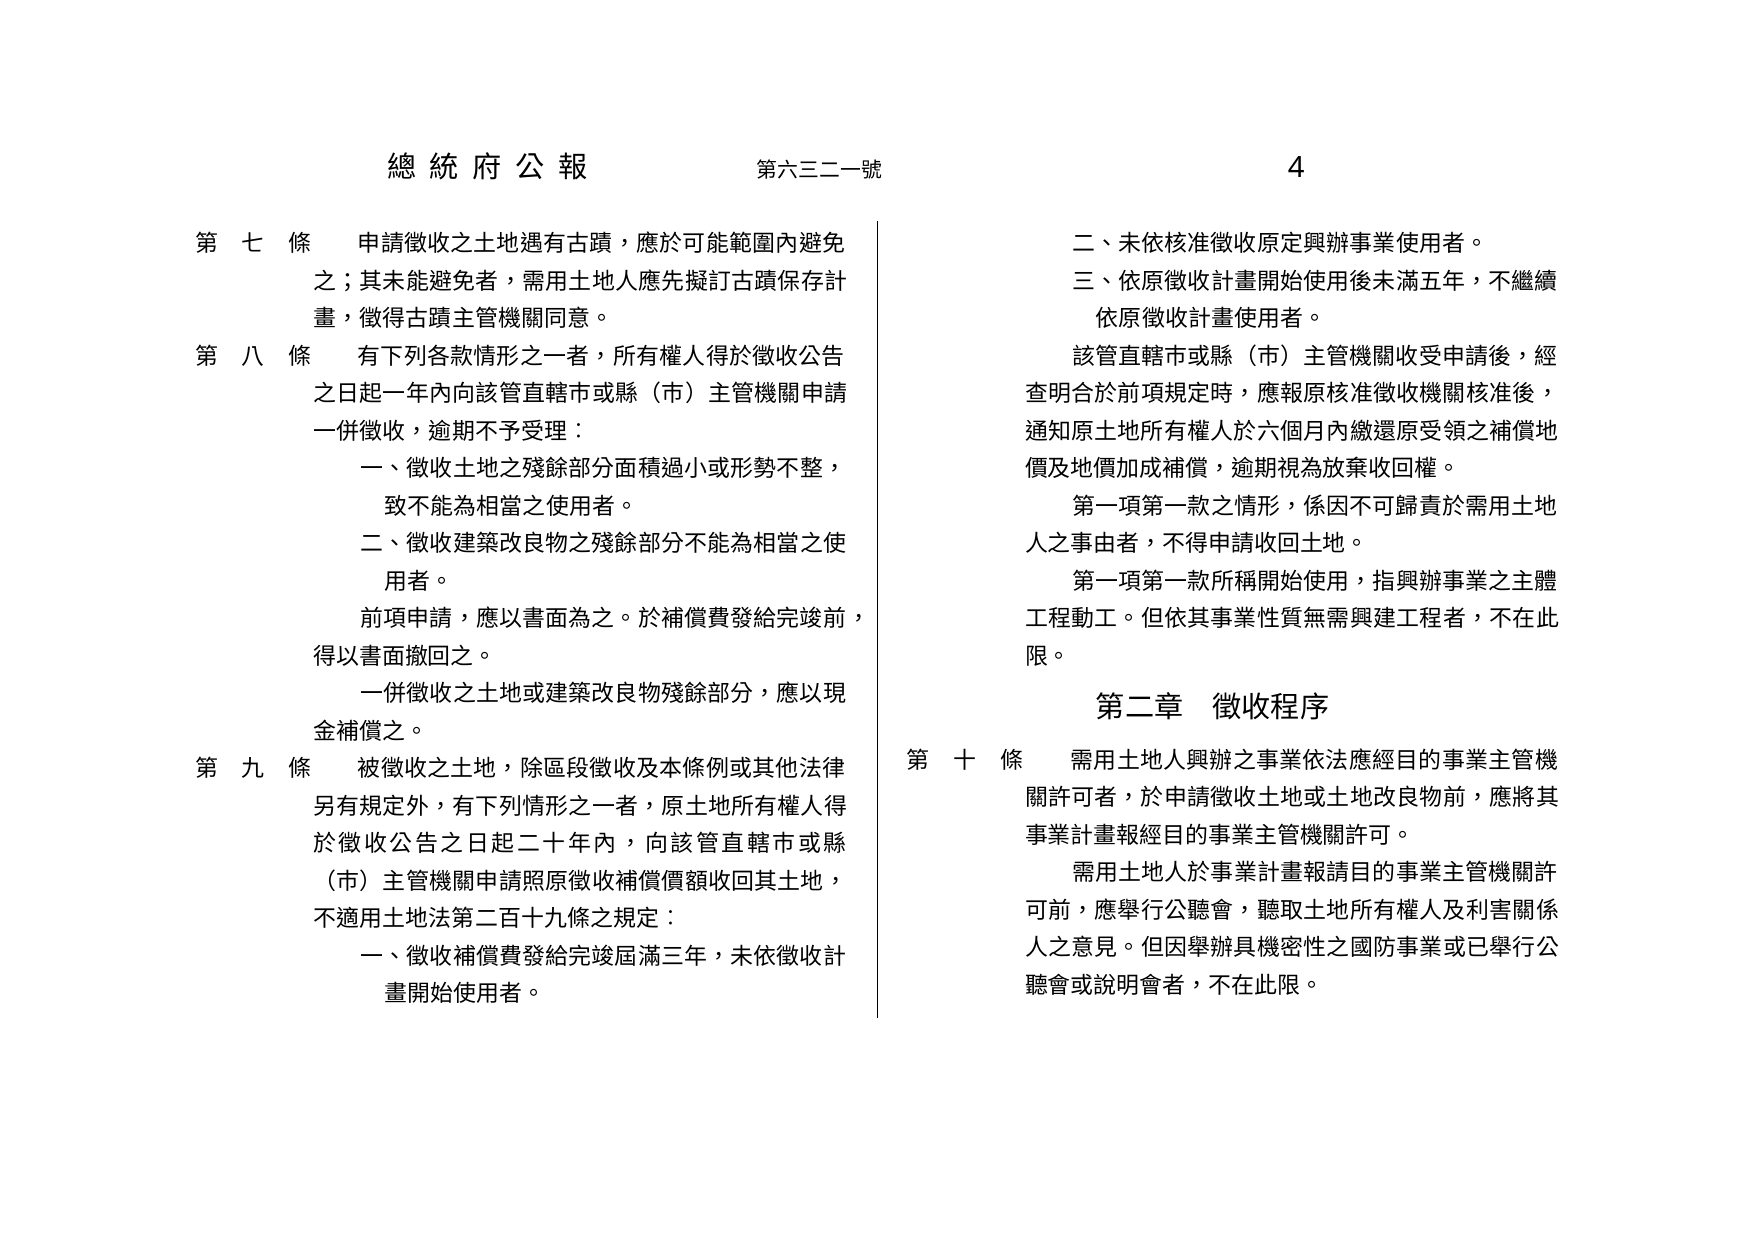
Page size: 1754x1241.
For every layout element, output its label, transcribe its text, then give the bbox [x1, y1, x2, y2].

text 該管直轄巿或縣（巿）主管機關收受申請後，經查明合於前項規定時，應報原核准徵收機關核准後，通知原土地所有權人於六個月內繳還原受領之補償地價及地價加成補償，逾期視為放棄收回權。 [1025, 334, 1559, 484]
text 一併徵收之土地或建築改良物殘餘部分，應以現金補償之。 [313, 672, 847, 747]
text 三、依原徵收計畫開始使用後未滿五年，不繼續依原徵收計畫使用者。 [1072, 259, 1559, 334]
text 二、未依核准徵收原定興辦事業使用者。 [1072, 222, 1559, 259]
text 第一項第一款所稱開始使用，指興辦事業之主體工程動工。但依其事業性質無需興建工程者，不在此限。 [1025, 559, 1559, 672]
text 一、徵收土地之殘餘部分面積過小或形勢不整，致不能為相當之使用者。 [360, 447, 847, 522]
text 前項申請，應以書面為之。於補償費發給完竣前，得以書面撤回之。 [313, 597, 847, 672]
text 第 八 條 有下列各款情形之一者，所有權人得於徵收公告之日起一年內向該管直轄巿或縣（巿）主管機關申請一併徵收，逾期不予受理︰ [195, 334, 847, 447]
text 一、徵收補償費發給完竣屆滿三年，未依徵收計畫開始使用者。 [360, 934, 847, 1009]
text 需用土地人於事業計畫報請目的事業主管機關許可前，應舉行公聽會，聽取土地所有權人及利害關係人之意見。但因舉辦具機密性之國防事業或已舉行公聽會或說明會者，不在此限。 [1025, 851, 1559, 1001]
text 第二章 徵收程序 [907, 684, 1559, 726]
text 第 九 條 被徵收之土地，除區段徵收及本條例或其他法律另有規定外，有下列情形之一者，原土地所有權人得於徵收公告之日起二十年內，向該管直轄巿或縣（巿）主管機關申請照原徵收補償價額收回其土地，不適用土地法第二百十九條之規定︰ [195, 747, 847, 934]
text 第 十 條 需用土地人興辦之事業依法應經目的事業主管機關許可者，於申請徵收土地或土地改良物前，應將其事業計畫報經目的事業主管機關許可。 [907, 738, 1559, 851]
text 第一項第一款之情形，係因不可歸責於需用土地人之事由者，不得申請收回土地。 [1025, 484, 1559, 559]
text 二、徵收建築改良物之殘餘部分不能為相當之使用者。 [360, 522, 847, 597]
text 第 七 條 申請徵收之土地遇有古蹟，應於可能範圍內避免之；其未能避免者，需用土地人應先擬訂古蹟保存計畫，徵得古蹟主管機關同意。 [195, 222, 847, 334]
